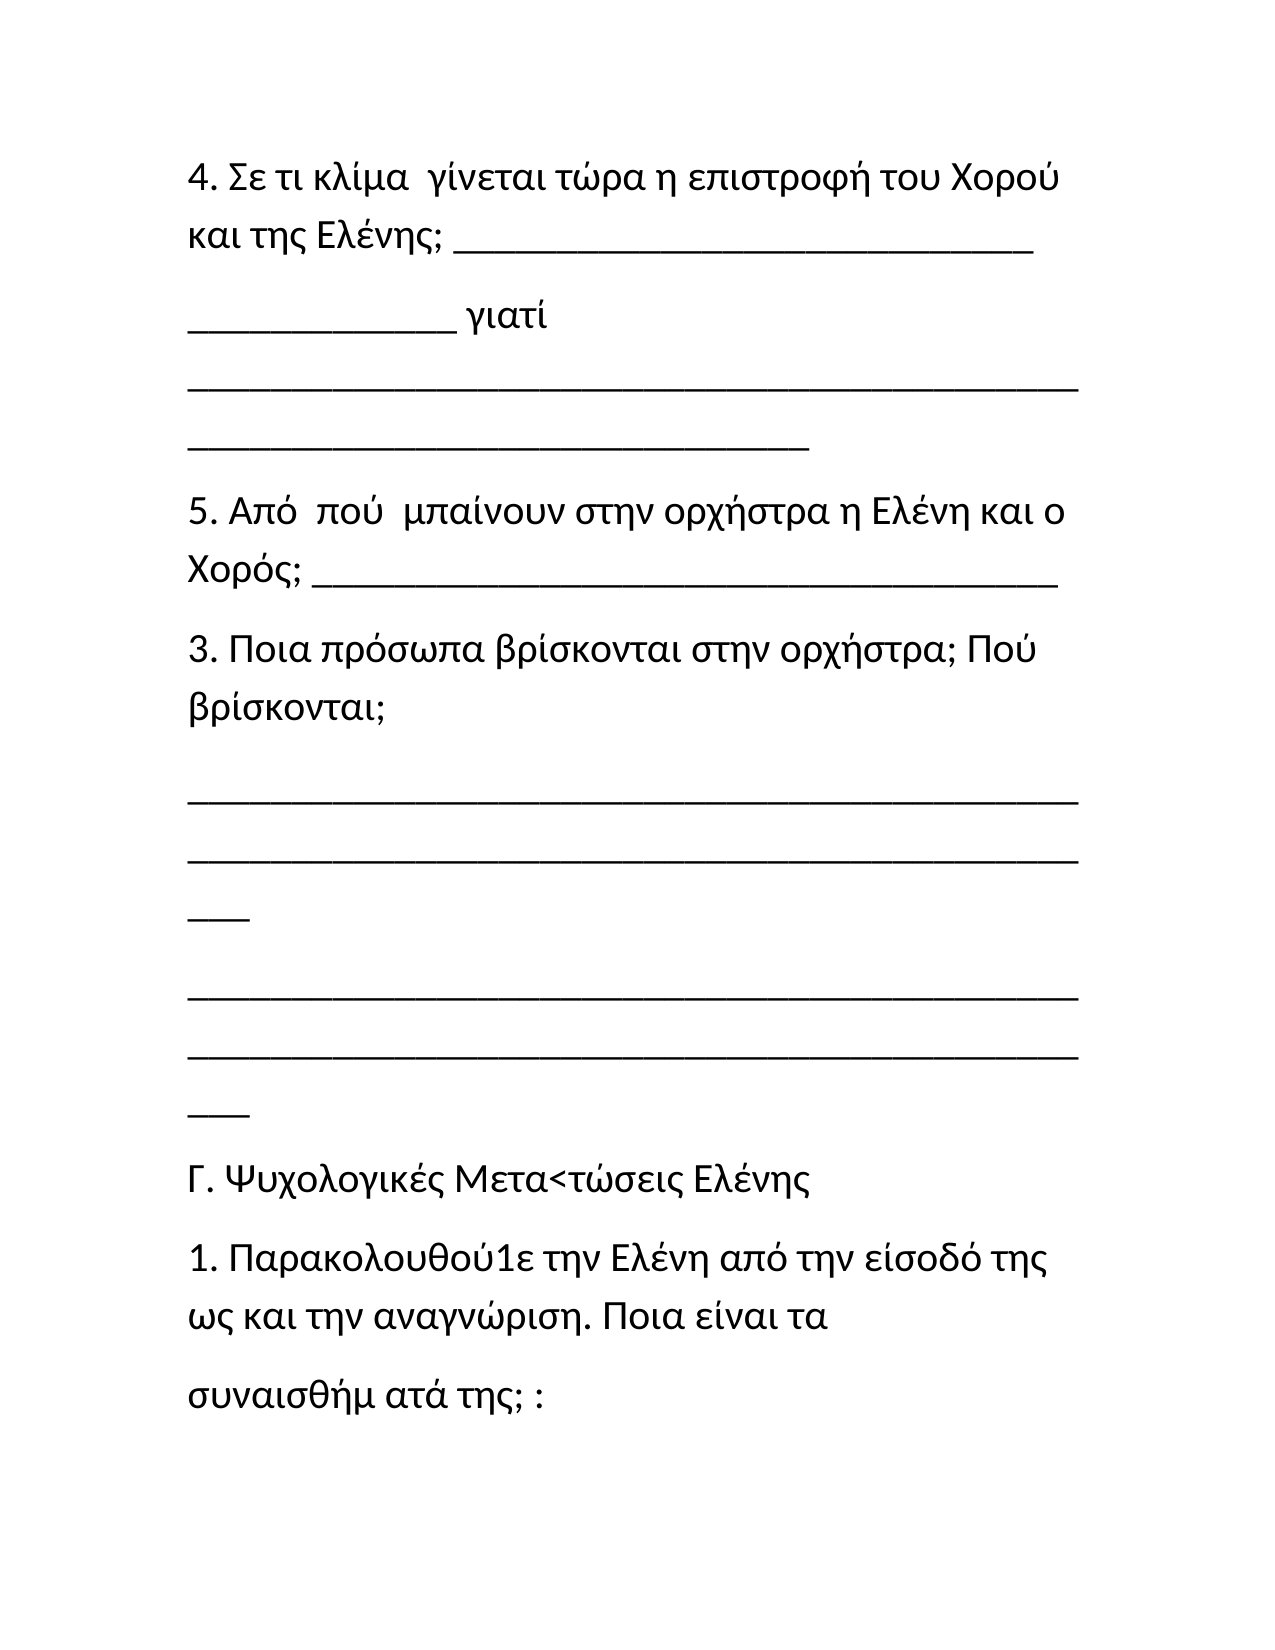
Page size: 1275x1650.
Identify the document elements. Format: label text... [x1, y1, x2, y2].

text 1. Παρακολουθού1ε την Ελένη από την είσοδό της ως και την αναγνώριση. Ποια είναι τα [187, 1231, 1087, 1340]
text 3. Ποια πρόσωπα βρίσκονται στην ορχήστρα; Πού βρίσκονται; [187, 622, 1087, 731]
text _____________ γιατί _________________________________________________________________________ [187, 288, 1087, 455]
text _________________________________________________________________________________________ [187, 955, 1087, 1123]
text _________________________________________________________________________________________ [187, 759, 1087, 927]
text 5. Από πού μπαίνουν στην ορχήστρα η Ελένη και ο Χορός; ____________________________________ [187, 484, 1087, 593]
text Γ. Ψυχολογικές Mετα<τώσεις Ελένης [187, 1152, 1087, 1202]
text συναισθήμ ατά της; : [187, 1368, 1087, 1419]
text 4. Σε τι κλίμα γίνεται τώρα η επιστροφή του Χορού και της Ελένης; ____________________________ [187, 150, 1087, 259]
